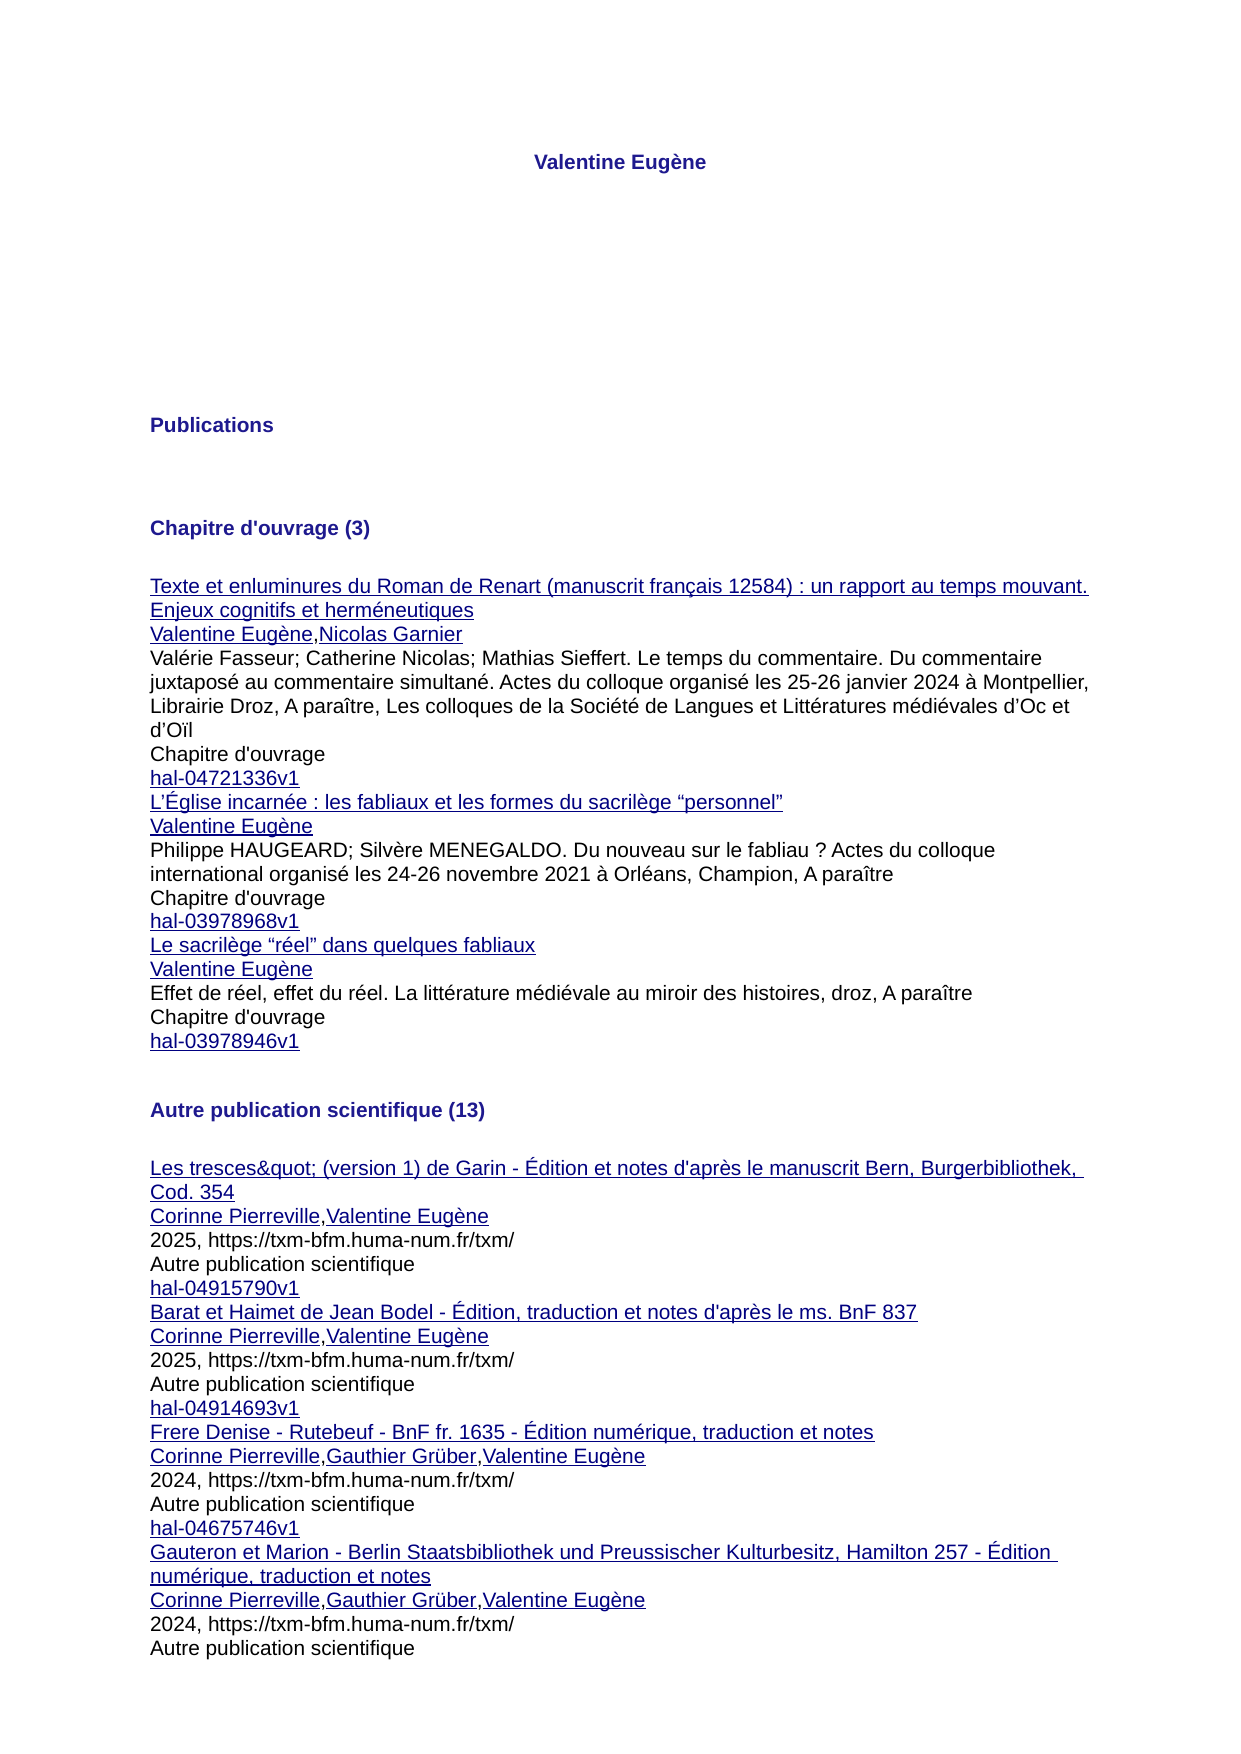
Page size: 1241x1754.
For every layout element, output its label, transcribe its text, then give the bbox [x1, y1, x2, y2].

table_header Les tresces&quot; (version 1) de Garin - Édition et notes d'après le manuscrit Bern, Burgerbibliothek, Cod. 354 Corinne Pierreville,Valentine Eugène 2025, https://txm-bfm.huma-num.fr/txm/ Autre publication scientifique hal-04915790v1 [150, 1156, 1090, 1300]
subtitle Autre publication scientifique (13) [150, 1098, 1090, 1122]
table_cell Frere Denise - Rutebeuf - BnF fr. 1635 - Édition numérique, traduction et notes Corinne Pierreville,Gauthier Grüber,Valentine Eugène 2024, https://txm-bfm.huma-num.fr/txm/ Autre publication scientifique hal-04675746v1 [150, 1420, 1090, 1539]
table_header Texte et enluminures du Roman de Renart (manuscrit français 12584) : un rapport au temps mouvant. Enjeux cognitifs et herméneutiques Valentine Eugène,Nicolas Garnier Valérie Fasseur; Catherine Nicolas; Mathias Sieffert. Le temps du commentaire. Du commentaire juxtaposé au commentaire simultané. Actes du colloque organisé les 25-26 janvier 2024 à Montpellier, Librairie Droz, A paraître, Les colloques de la Société de Langues et Littératures médiévales d’Oc et d’Oïl Chapitre d'ouvrage hal-04721336v1 [150, 574, 1090, 789]
subtitle Chapitre d'ouvrage (3) [150, 516, 1090, 539]
subtitle Publications [150, 412, 1090, 436]
table_cell Le sacrilège “réel” dans quelques fabliaux Valentine Eugène Effet de réel, effet du réel. La littérature médiévale au miroir des histoires, droz, A paraître Chapitre d'ouvrage hal-03978946v1 [150, 933, 1090, 1053]
table_cell Gauteron et Marion - Berlin Staatsbibliothek und Preussischer Kulturbesitz, Hamilton 257 - Édition numérique, traduction et notes Corinne Pierreville,Gauthier Grüber,Valentine Eugène 2024, https://txm-bfm.huma-num.fr/txm/ Autre publication scientifique [150, 1540, 1090, 1659]
table_cell L’Église incarnée : les fabliaux et les formes du sacrilège “personnel” Valentine Eugène Philippe HAUGEARD; Silvère MENEGALDO. Du nouveau sur le fabliau ? Actes du colloque international organisé les 24-26 novembre 2021 à Orléans, Champion, A paraître Chapitre d'ouvrage hal-03978968v1 [150, 790, 1090, 933]
subtitle Valentine Eugène [150, 150, 1090, 174]
table_cell Barat et Haimet de Jean Bodel - Édition, traduction et notes d'après le ms. BnF 837 Corinne Pierreville,Valentine Eugène 2025, https://txm-bfm.huma-num.fr/txm/ Autre publication scientifique hal-04914693v1 [150, 1300, 1090, 1420]
